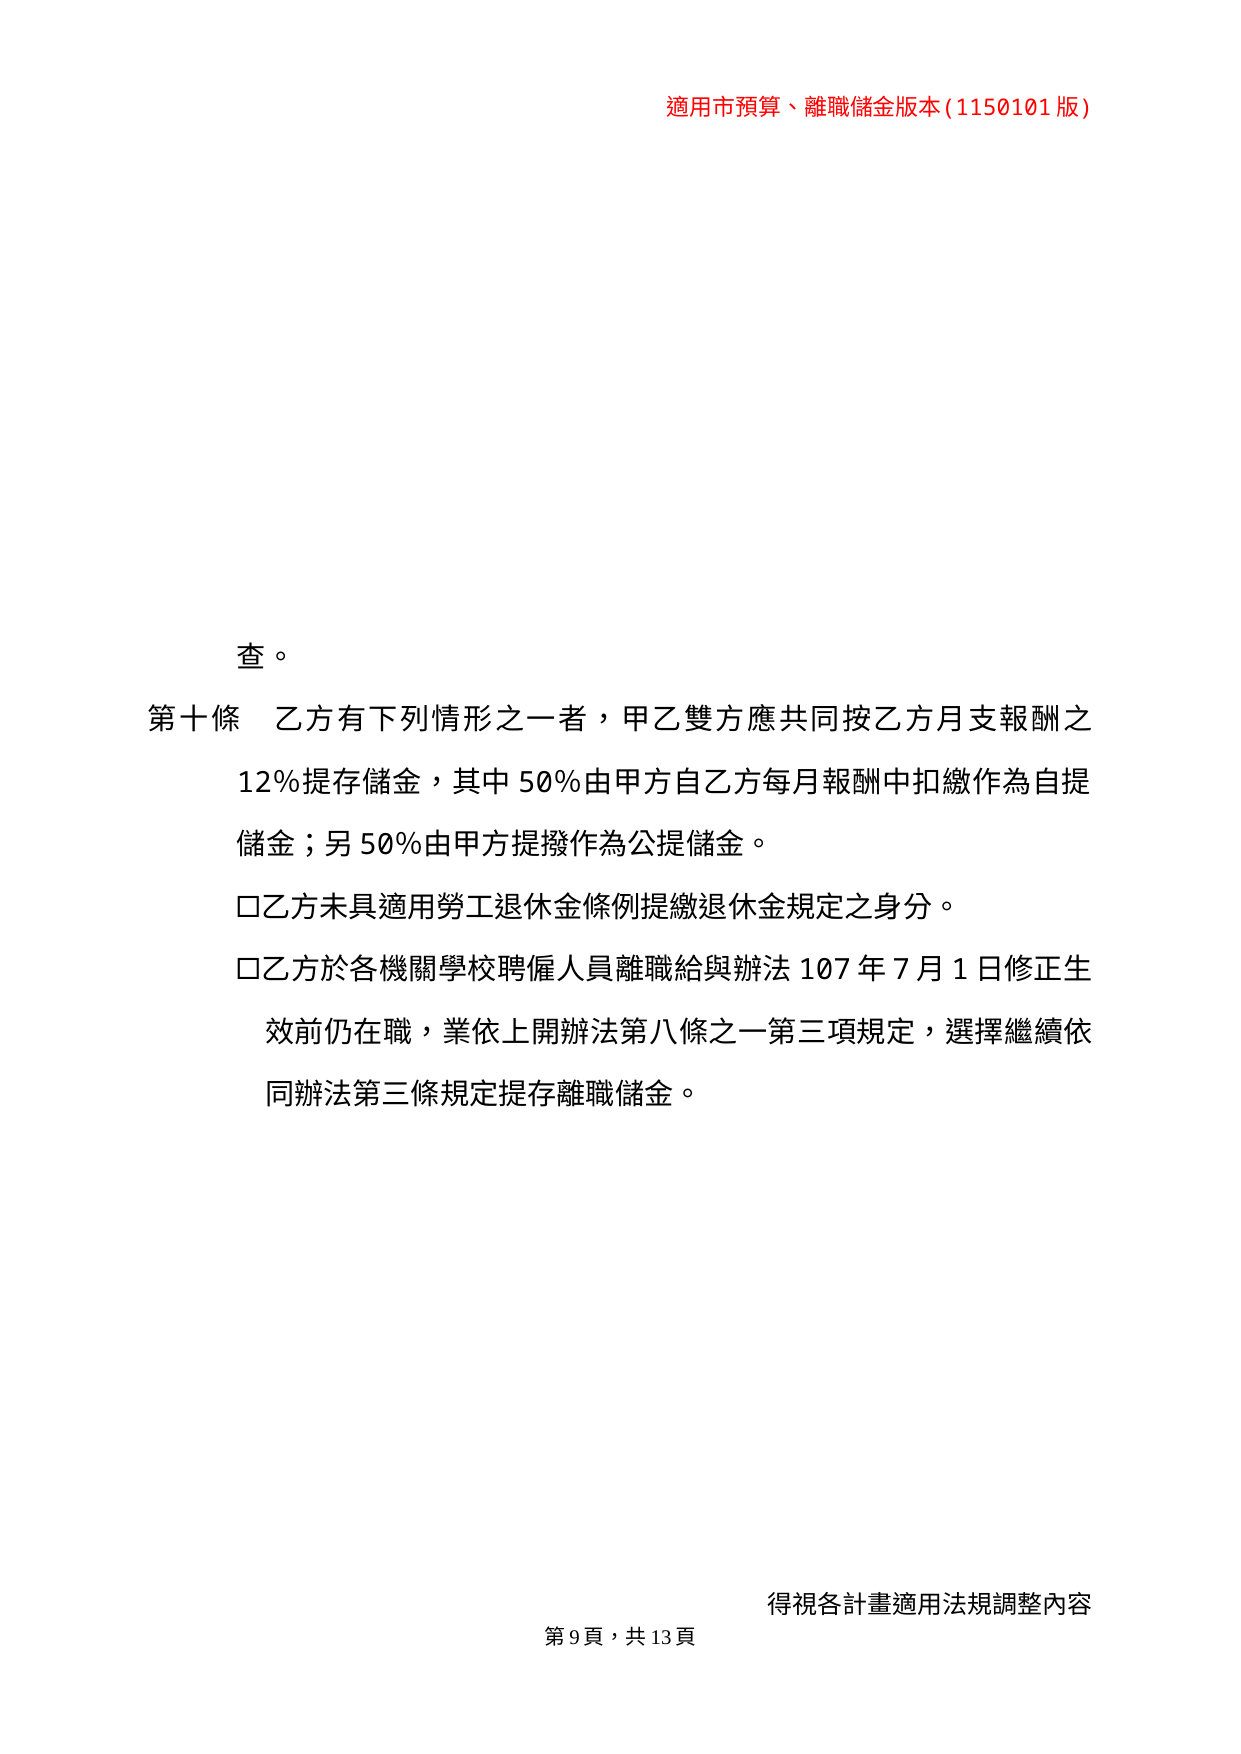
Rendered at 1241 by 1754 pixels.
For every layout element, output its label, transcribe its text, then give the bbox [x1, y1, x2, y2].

text 第十條 乙方有下列情形之一者，甲乙雙方應共同按乙方月支報酬之12％提存儲金，其中50％由甲方自乙方每月報酬中扣繳作為自提儲金；另50％由甲方提撥作為公提儲金。 [148, 675, 1092, 863]
text 查。 [148, 613, 1092, 675]
text 乙方於各機關學校聘僱人員離職給與辦法107年7月1日修正生效前仍在職，業依上開辦法第八條之一第三項規定，選擇繼續依同辦法第三條規定提存離職儲金。 [235, 925, 1092, 1113]
text 乙方未具適用勞工退休金條例提繳退休金規定之身分。 [235, 863, 1092, 925]
